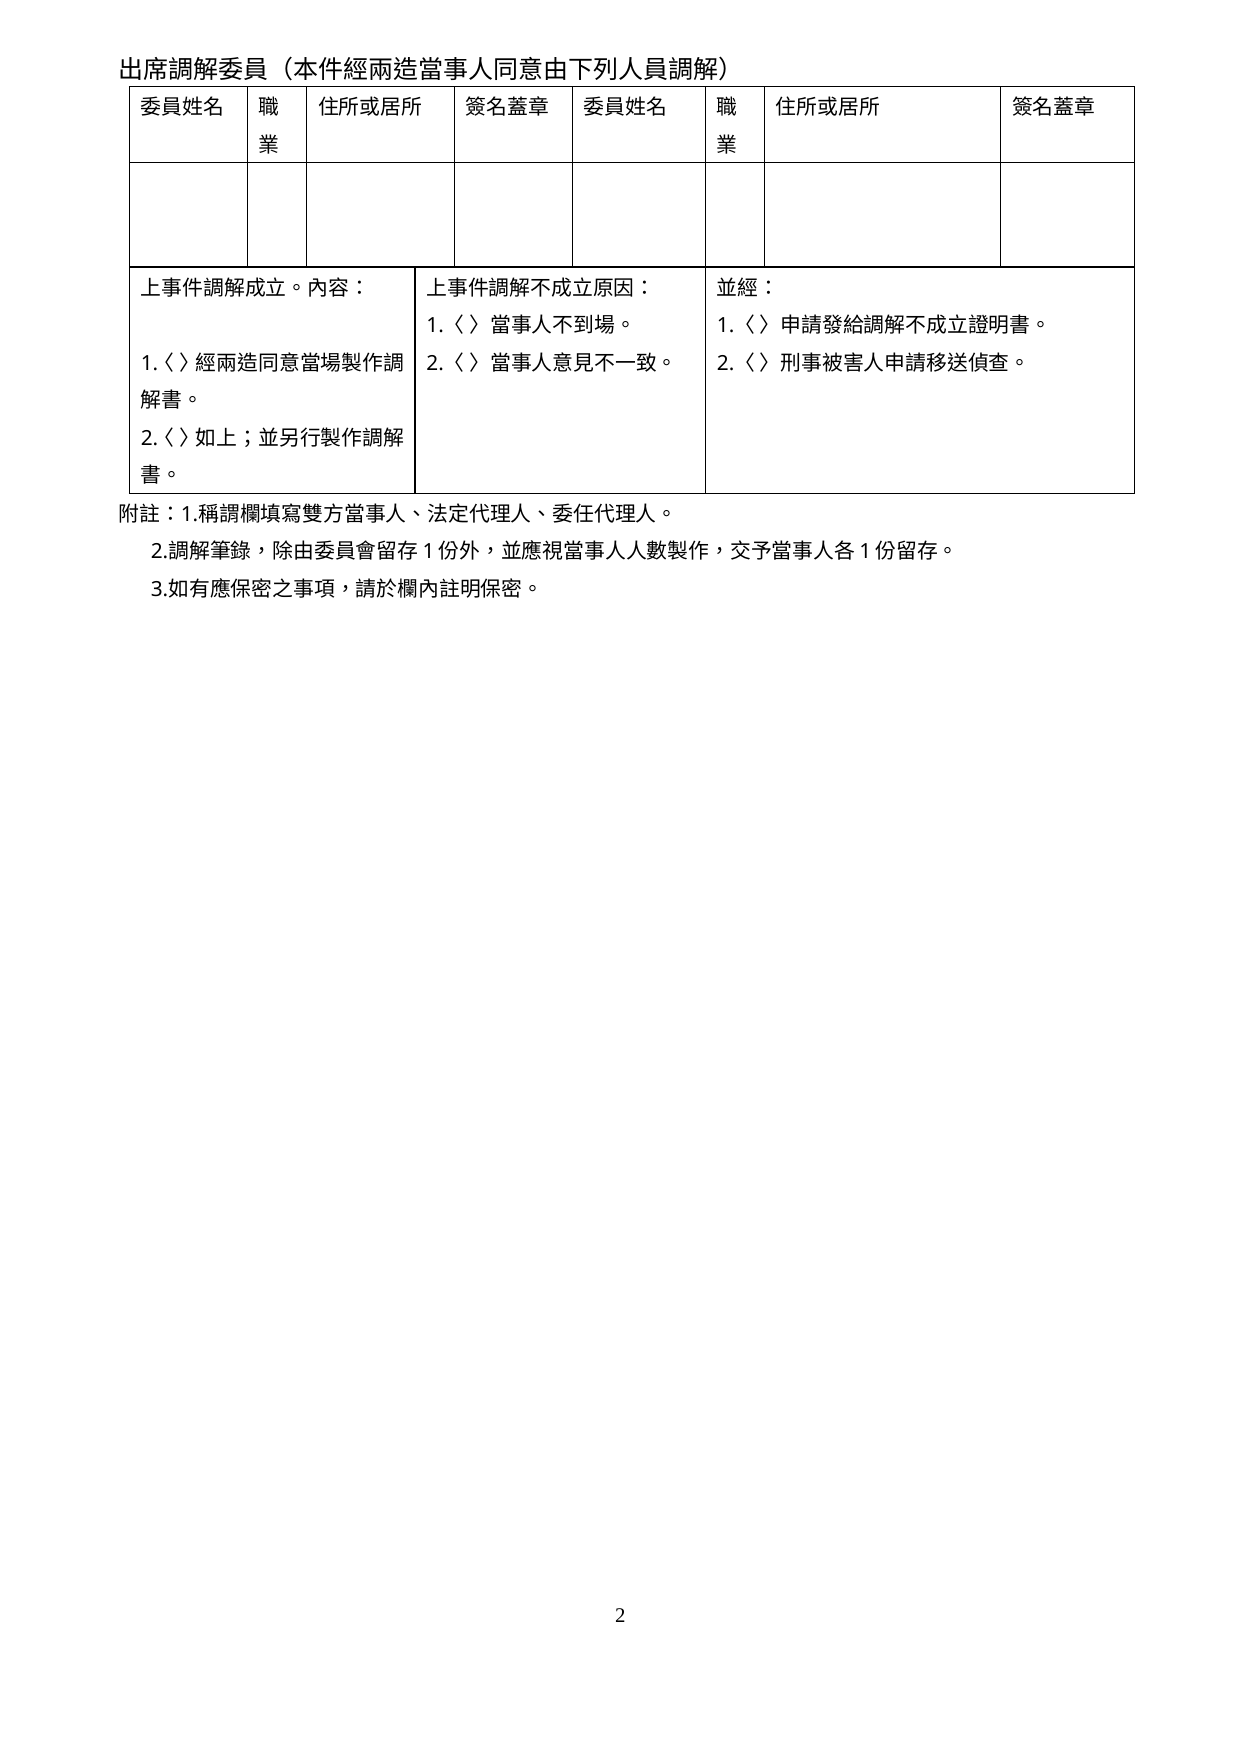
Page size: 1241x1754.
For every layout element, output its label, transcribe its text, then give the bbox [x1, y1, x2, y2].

table_header 委員姓名 [130, 87, 247, 162]
table_cell [455, 163, 572, 266]
text 2.調解筆錄，除由委員會留存1份外，並應視當事人人數製作，交予當事人各1份留存。 [118, 531, 1122, 568]
table_header 簽名蓋章 [455, 87, 572, 162]
text 出席調解委員（本件經兩造當事人同意由下列人員調解） [118, 48, 1122, 86]
table_cell [307, 163, 454, 266]
table_cell [573, 163, 705, 266]
table_header 委員姓名 [573, 87, 705, 162]
table_cell 上事件調解成立。內容： 1.〈 〉經兩造同意當場製作調解書。 2.〈 〉如上；並另行製作調解書。 [130, 268, 414, 492]
table_header 簽名蓋章 [1001, 87, 1134, 162]
table_header 職業 [248, 87, 306, 162]
table_cell [1001, 163, 1134, 266]
table_cell [248, 163, 306, 266]
table_header 住所或居所 [307, 87, 454, 162]
table_cell 並經： 1.〈 〉申請發給調解不成立證明書。 2.〈 〉刑事被害人申請移送偵查。 [706, 268, 1134, 492]
table_cell [765, 163, 1000, 266]
text 3.如有應保密之事項，請於欄內註明保密。 [118, 568, 1122, 606]
table_cell [706, 163, 764, 266]
table_cell 上事件調解不成立原因： 1.〈 〉當事人不到場。 2.〈 〉當事人意見不一致。 [416, 268, 705, 492]
table_header 住所或居所 [765, 87, 1000, 162]
text 附註：1.稱謂欄填寫雙方當事人、法定代理人、委任代理人。 [118, 493, 1122, 531]
table_header 職業 [706, 87, 764, 162]
table_cell [130, 163, 247, 266]
